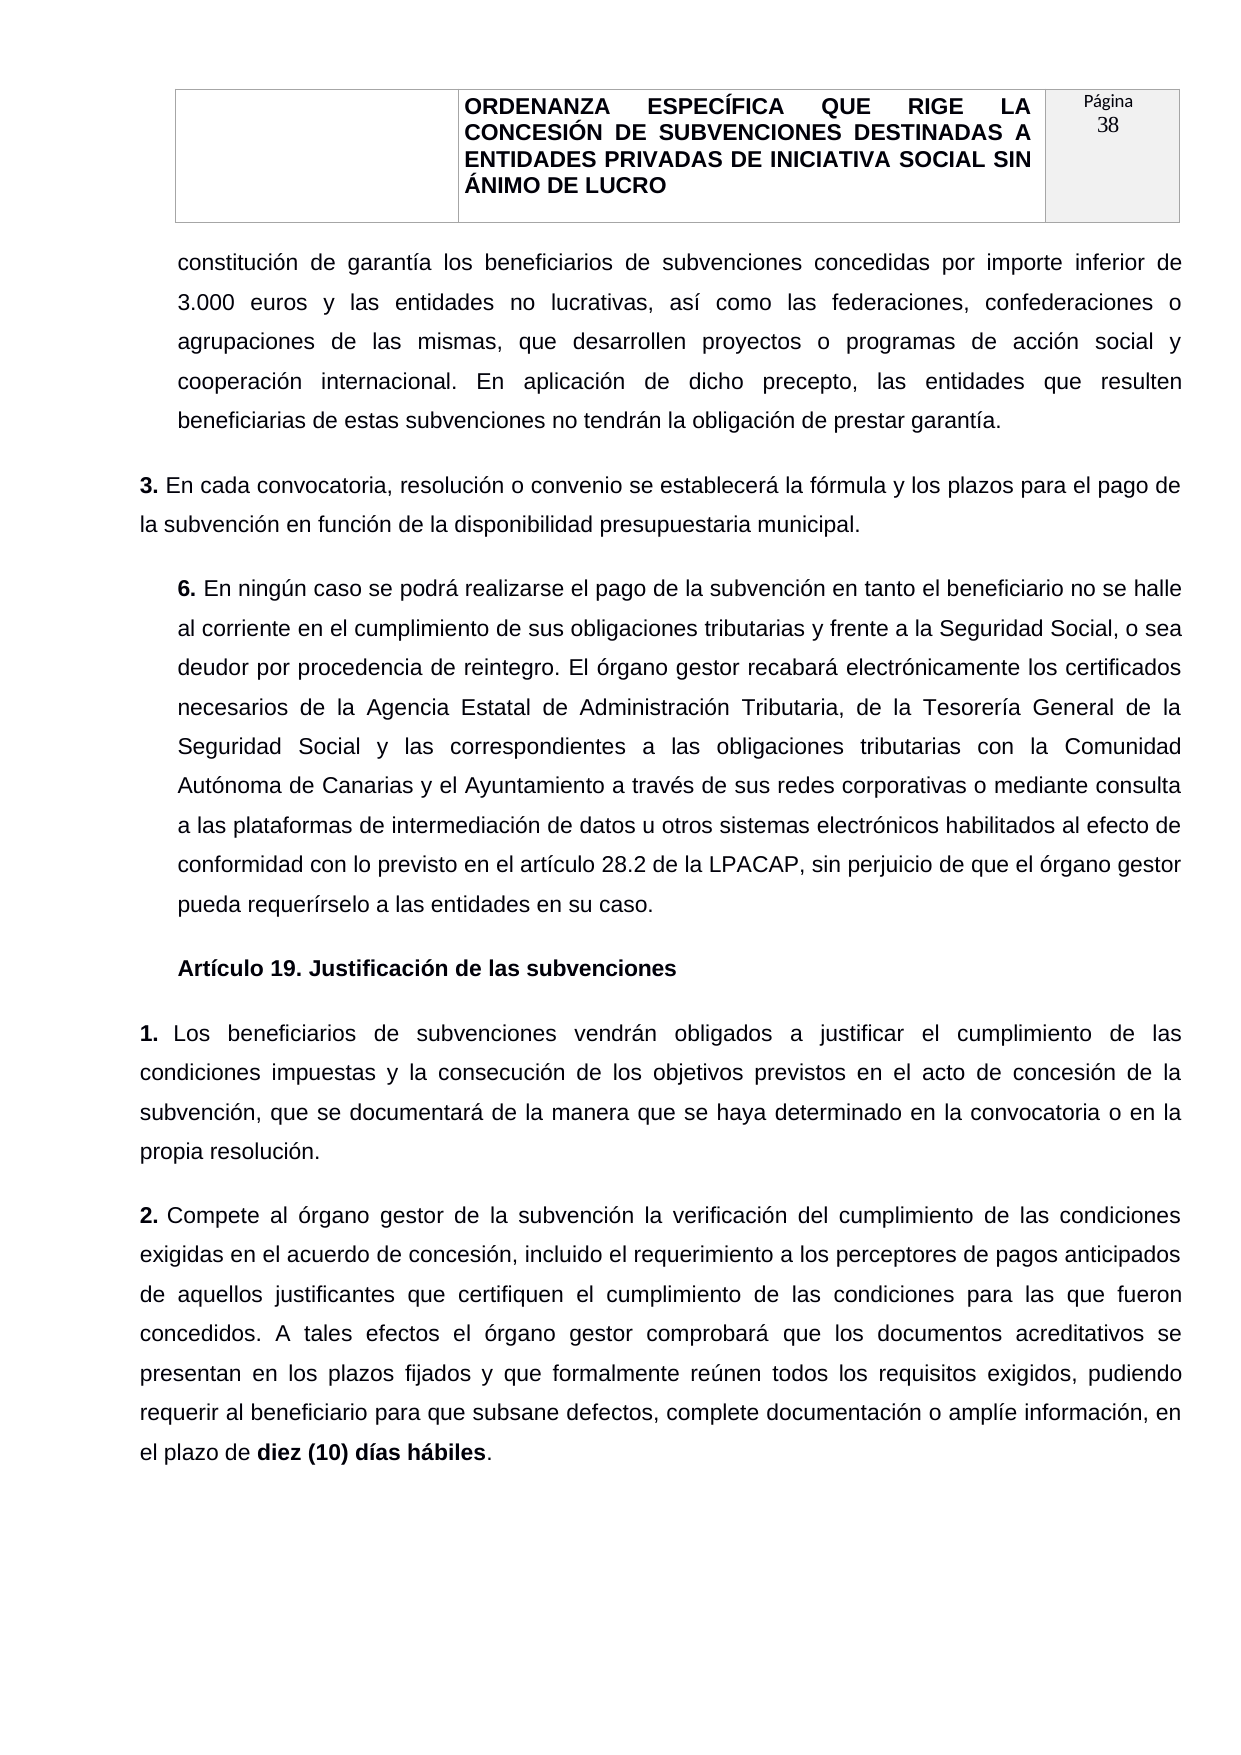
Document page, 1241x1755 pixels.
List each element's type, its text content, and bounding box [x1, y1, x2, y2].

subtitle Artículo 19. Justificación de las subvenciones [177, 955, 1207, 982]
list Compete al órgano gestor de la subvención la verificación del cumplimiento de las condiciones exigidas en el acuerdo de concesión, incluido el requerimiento a los perceptores de pagos anticipados de aquellos justificantes que certifiquen el cumplimiento de las condiciones para las que fueron concedidos. A tales efectos el órgano gestor comprobará que los documentos acreditativos se presentan en los plazos fijados y que formalmente reúnen todos los requisitos exigidos, pudiendo requerir al beneficiario para que subsane defectos, complete documentación o amplíe información, en el plazo de diez (10) días hábiles. [139, 1202, 1182, 1465]
list En cada convocatoria, resolución o convenio se establecerá la fórmula y los plazos para el pago de la subvención en función de la disponibilidad presupuestaria municipal. [139, 472, 1182, 537]
list En ningún caso se podrá realizarse el pago de la subvención en tanto el beneficiario no se halle al corriente en el cumplimiento de sus obligaciones tributarias y frente a la Seguridad Social, o sea deudor por procedencia de reintegro. El órgano gestor recabará electrónicamente los certificados necesarios de la Agencia Estatal de Administración Tributaria, de la Tesorería General de la Seguridad Social y las correspondientes a las obligaciones tributarias con la Comunidad Autónoma de Canarias y el Ayuntamiento a través de sus redes corporativas o mediante consulta a las plataformas de intermediación de datos u otros sistemas electrónicos habilitados al efecto de conformidad con lo previsto en el artículo 28.2 de la LPACAP, sin perjuicio de que el órgano gestor pueda requerírselo a las entidades en su caso. [177, 575, 1182, 917]
text constitución de garantía los beneficiarios de subvenciones concedidas por importe inferior de 3.000 euros y las entidades no lucrativas, así como las federaciones, confederaciones o agrupaciones de las mismas, que desarrollen proyectos o programas de acción social y cooperación internacional. En aplicación de dicho precepto, las entidades que resulten beneficiarias de estas subvenciones no tendrán la obligación de prestar garantía. [177, 249, 1182, 434]
list Los beneficiarios de subvenciones vendrán obligados a justificar el cumplimiento de las condiciones impuestas y la consecución de los objetivos previstos en el acto de concesión de la subvención, que se documentará de la manera que se haya determinado en la convocatoria o en la propia resolución. [139, 1020, 1182, 1165]
